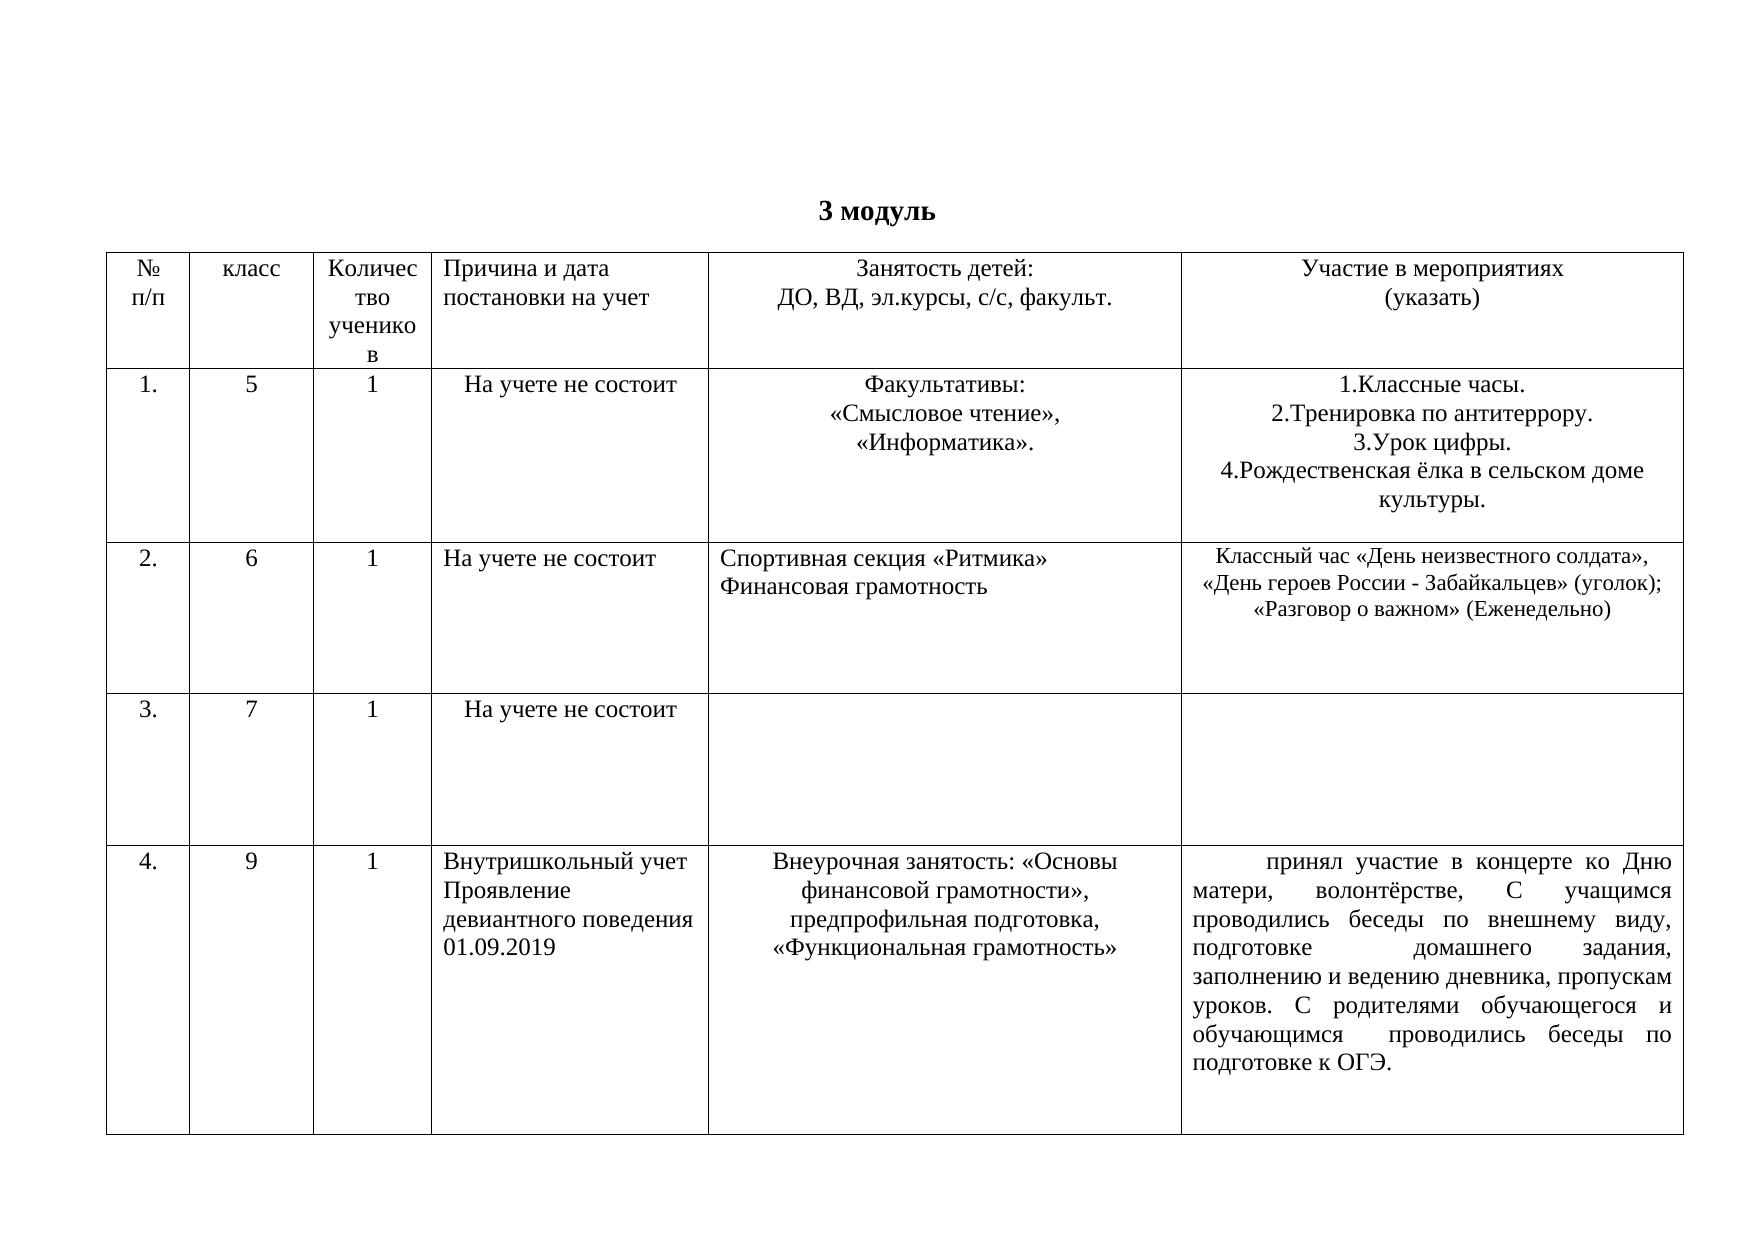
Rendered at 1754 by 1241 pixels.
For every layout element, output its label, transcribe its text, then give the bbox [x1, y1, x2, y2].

table_header № п/п [107, 253, 189, 368]
table_cell 1 [314, 694, 431, 845]
table_cell 1 [314, 543, 431, 693]
table_header Занятость детей: ДО, ВД, эл.курсы, с/с, факульт. [709, 253, 1181, 368]
table_cell 1 [314, 369, 431, 542]
table_cell На учете не состоит [432, 369, 708, 542]
table_cell На учете не состоит [432, 694, 708, 845]
table_cell принял участие в концерте ко Дню матери, волонтёрстве, С учащимся проводились беседы по внешнему виду, подготовке домашнего задания, заполнению и ведению дневника, пропускам уроков. С родителями обучающегося и обучающимся проводились беседы по подготовке к ОГЭ. [1182, 846, 1683, 1134]
table_cell Внутришкольный учет Проявление девиантного поведения 01.09.2019 [432, 846, 708, 1134]
table_header Участие в мероприятиях (указать) [1182, 253, 1683, 368]
table_cell Классный час «День неизвестного солдата», «День героев России - Забайкальцев» (уголок); «Разговор о важном» (Еженедельно) [1182, 543, 1683, 693]
table_cell Спортивная секция «Ритмика» Финансовая грамотность [709, 543, 1181, 693]
table_header класс [190, 253, 313, 368]
table_cell 3. [107, 694, 189, 845]
text 3 модуль [118, 193, 1636, 226]
table_cell 6 [190, 543, 313, 693]
table_header Количество учеников [314, 253, 431, 368]
table_cell Факультативы: «Смысловое чтение», «Информатика». [709, 369, 1181, 542]
table_cell 1. [107, 369, 189, 542]
table_cell 1 [314, 846, 431, 1134]
table_cell Внеурочная занятость: «Основы финансовой грамотности», предпрофильная подготовка, «Функциональная грамотность» [709, 846, 1181, 1134]
table_cell [709, 694, 1181, 845]
table_cell 1.Классные часы. 2.Тренировка по антитеррору. 3.Урок цифры. 4.Рождественская ёлка в сельском доме культуры. [1182, 369, 1683, 542]
table_cell 7 [190, 694, 313, 845]
table_cell 5 [190, 369, 313, 542]
table_cell 4. [107, 846, 189, 1134]
table_cell На учете не состоит [432, 543, 708, 693]
table_header Причина и дата постановки на учет [432, 253, 708, 368]
table_cell 9 [190, 846, 313, 1134]
table_cell [1182, 694, 1683, 845]
table_cell 2. [107, 543, 189, 693]
